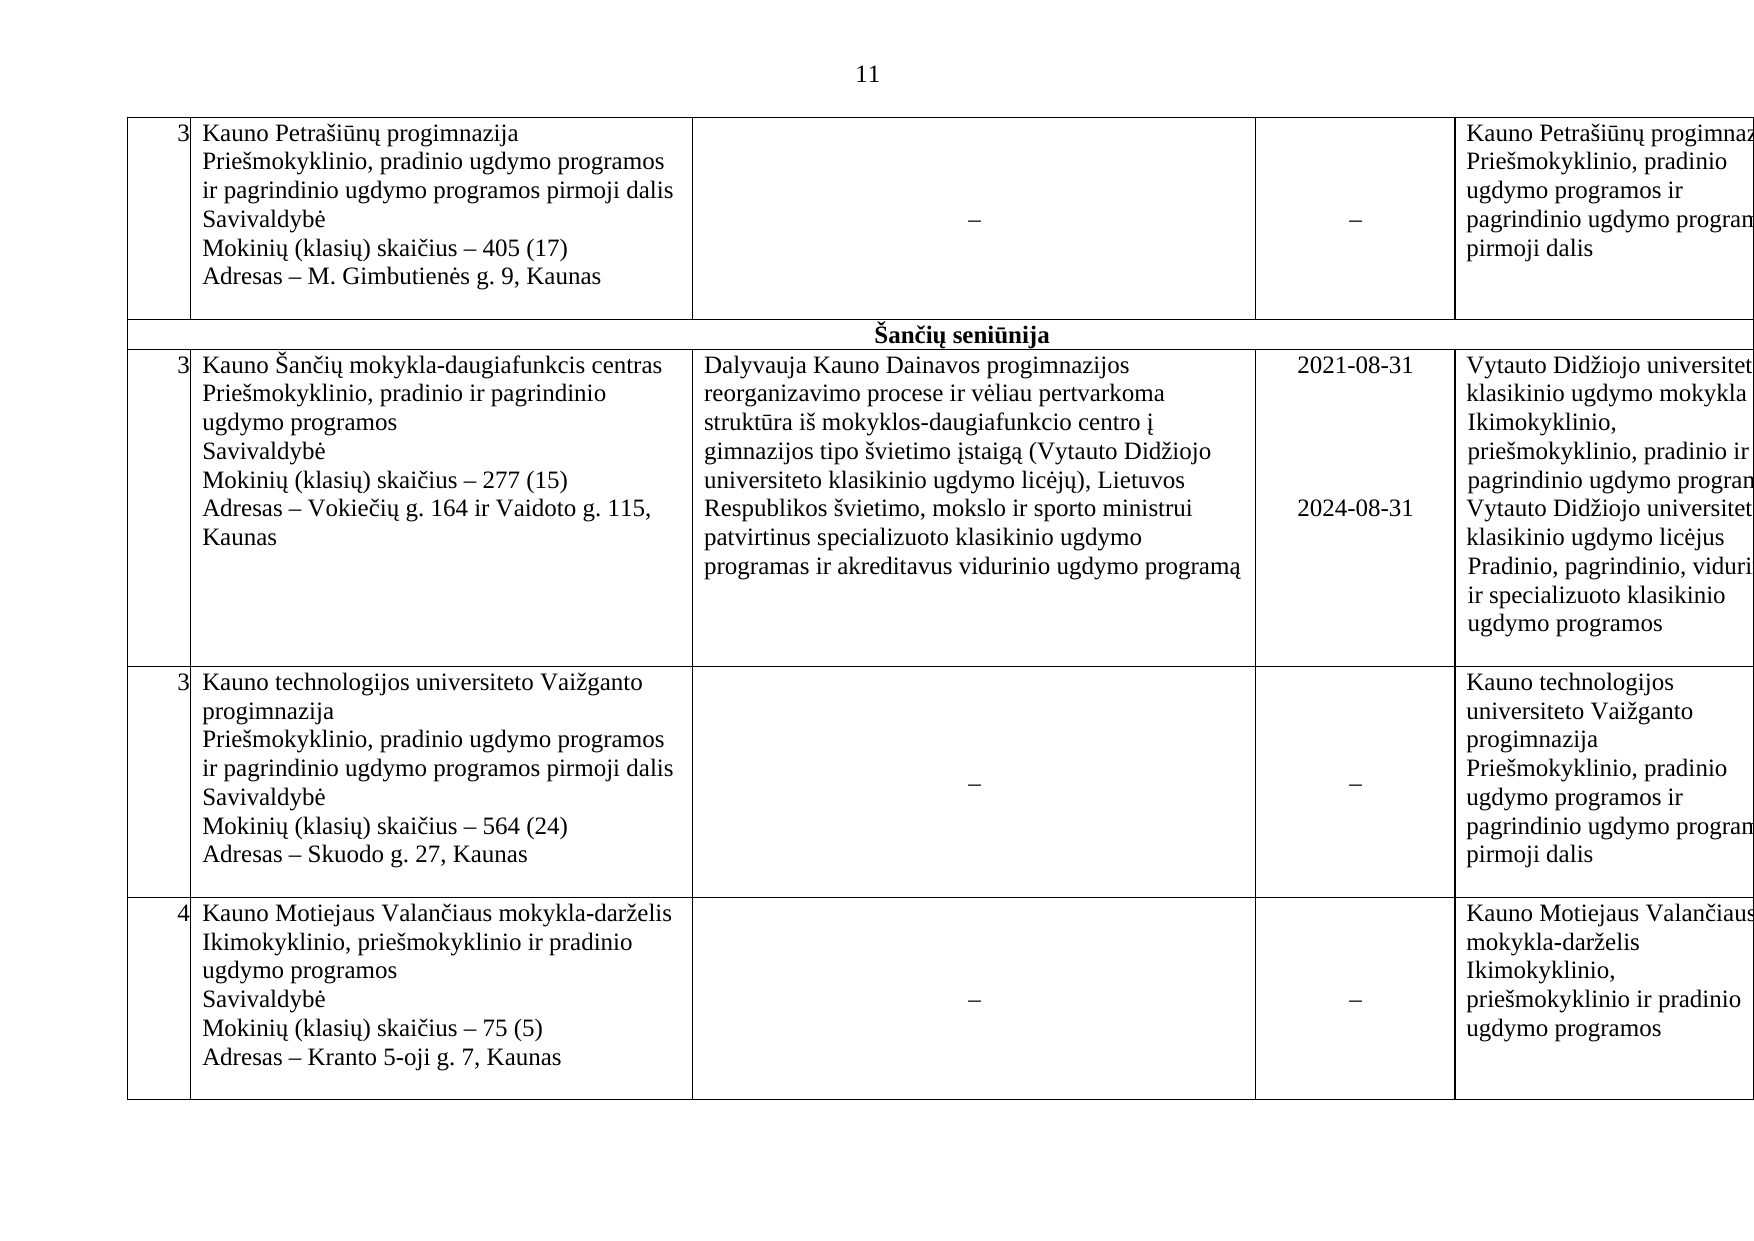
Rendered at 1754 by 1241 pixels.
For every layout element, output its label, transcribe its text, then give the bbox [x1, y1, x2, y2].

table_cell Šančių seniūnija [128, 320, 1753, 349]
table_cell – [693, 118, 1255, 319]
table_cell – [1256, 118, 1454, 319]
table_cell Kauno technologijos universiteto Vaižganto progimnazija Priešmokyklinio, pradinio ugdymo programos ir pagrindinio ugdymo programos pirmoji dalis [1456, 667, 1753, 897]
table_cell Kauno Petrašiūnų progimnazija Priešmokyklinio, pradinio ugdymo programos ir pagrindinio ugdymo programos pirmoji dalis Savivaldybė Mokinių (klasių) skaičius – 405 (17) Adresas – M. Gimbutienės g. 9, Kaunas [191, 118, 692, 319]
table_cell Kauno Motiejaus Valančiaus mokykla-darželis Ikimokyklinio, priešmokyklinio ir pradinio ugdymo programos [1456, 898, 1753, 1099]
table_cell Kauno technologijos universiteto Vaižganto progimnazija Priešmokyklinio, pradinio ugdymo programos ir pagrindinio ugdymo programos pirmoji dalis Savivaldybė Mokinių (klasių) skaičius – 564 (24) Adresas – Skuodo g. 27, Kaunas [191, 667, 692, 897]
table_cell Kauno Šančių mokykla-daugiafunkcis centras Priešmokyklinio, pradinio ir pagrindinio ugdymo programos Savivaldybė Mokinių (klasių) skaičius – 277 (15) Adresas – Vokiečių g. 164 ir Vaidoto g. 115, Kaunas [191, 350, 692, 666]
table_cell – [693, 667, 1255, 897]
table_cell 2021-08-31 2024-08-31 [1256, 350, 1454, 666]
table_cell Dalyvauja Kauno Dainavos progimnazijos reorganizavimo procese ir vėliau pertvarkoma struktūra iš mokyklos-daugiafunkcio centro į gimnazijos tipo švietimo įstaigą (Vytauto Didžiojo universiteto klasikinio ugdymo licėjų), Lietuvos Respublikos švietimo, mokslo ir sporto ministrui patvirtinus specializuoto klasikinio ugdymo programas ir akreditavus vidurinio ugdymo programą [693, 350, 1255, 666]
table_cell 38. [128, 350, 190, 666]
table_cell Kauno Motiejaus Valančiaus mokykla-darželis Ikimokyklinio, priešmokyklinio ir pradinio ugdymo programos Savivaldybė Mokinių (klasių) skaičius – 75 (5) Adresas – Kranto 5-oji g. 7, Kaunas [191, 898, 692, 1099]
table_cell – [1256, 667, 1454, 897]
table_cell – [693, 898, 1255, 1099]
table_cell – [1256, 898, 1454, 1099]
table_cell 37. [128, 118, 190, 319]
table_cell Vytauto Didžiojo universiteto klasikinio ugdymo mokykla Ikimokyklinio, priešmokyklinio, pradinio ir pagrindinio ugdymo programos. Vytauto Didžiojo universiteto klasikinio ugdymo licėjus Pradinio, pagrindinio, vidurinio ir specializuoto klasikinio ugdymo programos [1456, 350, 1753, 666]
table_cell Kauno Petrašiūnų progimnazija Priešmokyklinio, pradinio ugdymo programos ir pagrindinio ugdymo programos pirmoji dalis [1456, 118, 1753, 319]
table_cell 39. [128, 667, 190, 897]
table_cell 40. [128, 898, 190, 1099]
